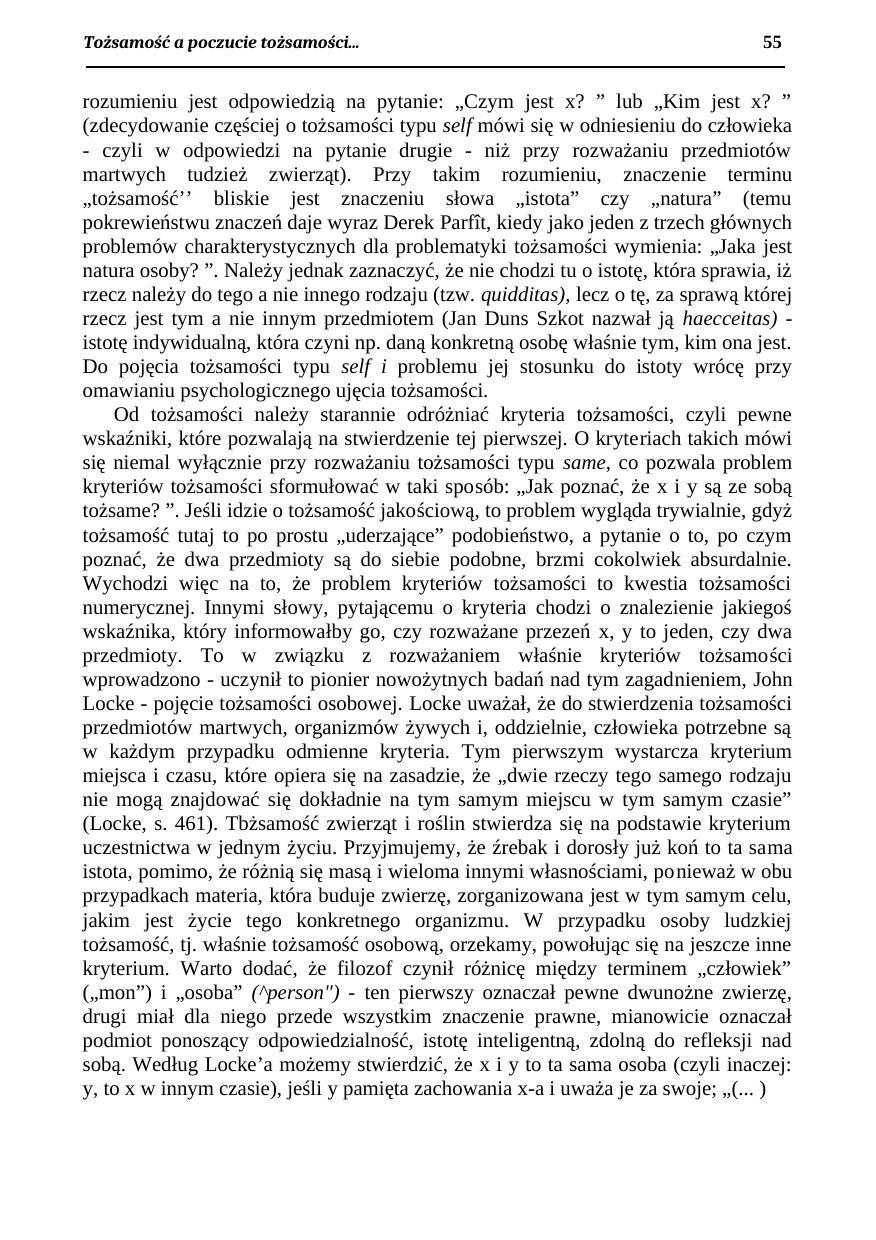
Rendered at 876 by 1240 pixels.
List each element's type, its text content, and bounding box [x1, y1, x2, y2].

text Tożsamość a poczucie tożsamości... [83, 32, 387, 53]
text Od tożsamości należy starannie odróżniać kryteria tożsamości, czyli pewne wskaźniki, które pozwalają na stwierdzenie tej pierwszej. O kryte­riach takich mówi się niemal wyłącznie przy rozważaniu tożsamości typu same, co pozwala problem kryteriów tożsamości sformułować w taki spo­sób: „Jak poznać, że x i y są ze sobą tożsame? ”. Jeśli idzie o tożsamość jako­ściową, to problem wygląda trywialnie, gdyż tożsamość tutaj to po prostu „uderzające” podobieństwo, a pytanie o to, po czym poznać, że dwa przed­mioty są do siebie podobne, brzmi cokolwiek absurdalnie. Wychodzi więc na to, że problem kryteriów tożsamości to kwestia tożsamości numerycznej. Innymi słowy, pytającemu o kryteria chodzi o znalezienie jakiegoś wskaźnika, który informowałby go, czy rozważane przezeń x, y to jeden, czy dwa przedmioty. To w związku z rozważaniem właśnie kryteriów tożsamo­ści wprowadzono - uczynił to pionier nowożytnych badań nad tym zagad­nieniem, John Locke - pojęcie tożsamości osobowej. Locke uważał, że do stwierdzenia tożsamości przedmiotów martwych, organizmów żywych i, oddzielnie, człowieka potrzebne są w każdym przypadku odmienne kryte­ria. Tym pierwszym wystarcza kryterium miejsca i czasu, które opiera się na zasadzie, że „dwie rzeczy tego samego rodzaju nie mogą znajdować się dokładnie na tym samym miejscu w tym samym czasie” (Locke, s. 461). Tbżsamość zwierząt i roślin stwierdza się na podstawie kryterium uczest­nictwa w jednym życiu. Przyjmujemy, że źrebak i dorosły już koń to ta sa­ma istota, pomimo, że różnią się masą i wieloma innymi własnościami, po­nieważ w obu przypadkach materia, która buduje zwierzę, zorganizowana jest w tym samym celu, jakim jest życie tego konkretnego organizmu. W przypadku osoby ludzkiej tożsamość, tj. właśnie tożsamość osobową, orzekamy, powołując się na jeszcze inne kryterium. Warto dodać, że filozof czynił różnicę między terminem „człowiek” („mon”) i „osoba” (^person") - ten pierwszy oznaczał pewne dwunożne zwierzę, drugi miał dla niego prze­de wszystkim znaczenie prawne, mianowicie oznaczał podmiot ponoszący odpowiedzialność, istotę inteligentną, zdolną do refleksji nad sobą. Według Locke’a możemy stwierdzić, że x i y to ta sama osoba (czyli inaczej: y, to x w innym czasie), jeśli y pamięta zachowania x-a i uważa je za swoje; „(... ) [82, 402, 792, 1100]
text rozumieniu jest odpowiedzią na pytanie: „Czym jest x? ” lub „Kim jest x? ” (zdecydowanie częściej o tożsamości typu self mówi się w odniesieniu do człowieka - czyli w odpowiedzi na pytanie drugie - niż przy rozważaniu przedmiotów martwych tudzież zwierząt). Przy takim rozumieniu, znacze­nie terminu „tożsamość’’ bliskie jest znaczeniu słowa „istota” czy „natura” (temu pokrewieństwu znaczeń daje wyraz Derek Parfît, kiedy jako jeden z trzech głównych problemów charakterystycznych dla problematyki tożsa­mości wymienia: „Jaka jest natura osoby? ”. Należy jednak zaznaczyć, że nie chodzi tu o istotę, która sprawia, iż rzecz należy do tego a nie innego rodzaju (tzw. quidditas), lecz o tę, za sprawą której rzecz jest tym a nie in­nym przedmiotem (Jan Duns Szkot nazwał ją haecceitas) - istotę indywi­dualną, która czyni np. daną konkretną osobę właśnie tym, kim ona jest. Do pojęcia tożsamości typu self i problemu jej stosunku do istoty wrócę przy omawianiu psychologicznego ujęcia tożsamości. [82, 89, 792, 402]
text 55 [763, 31, 788, 53]
